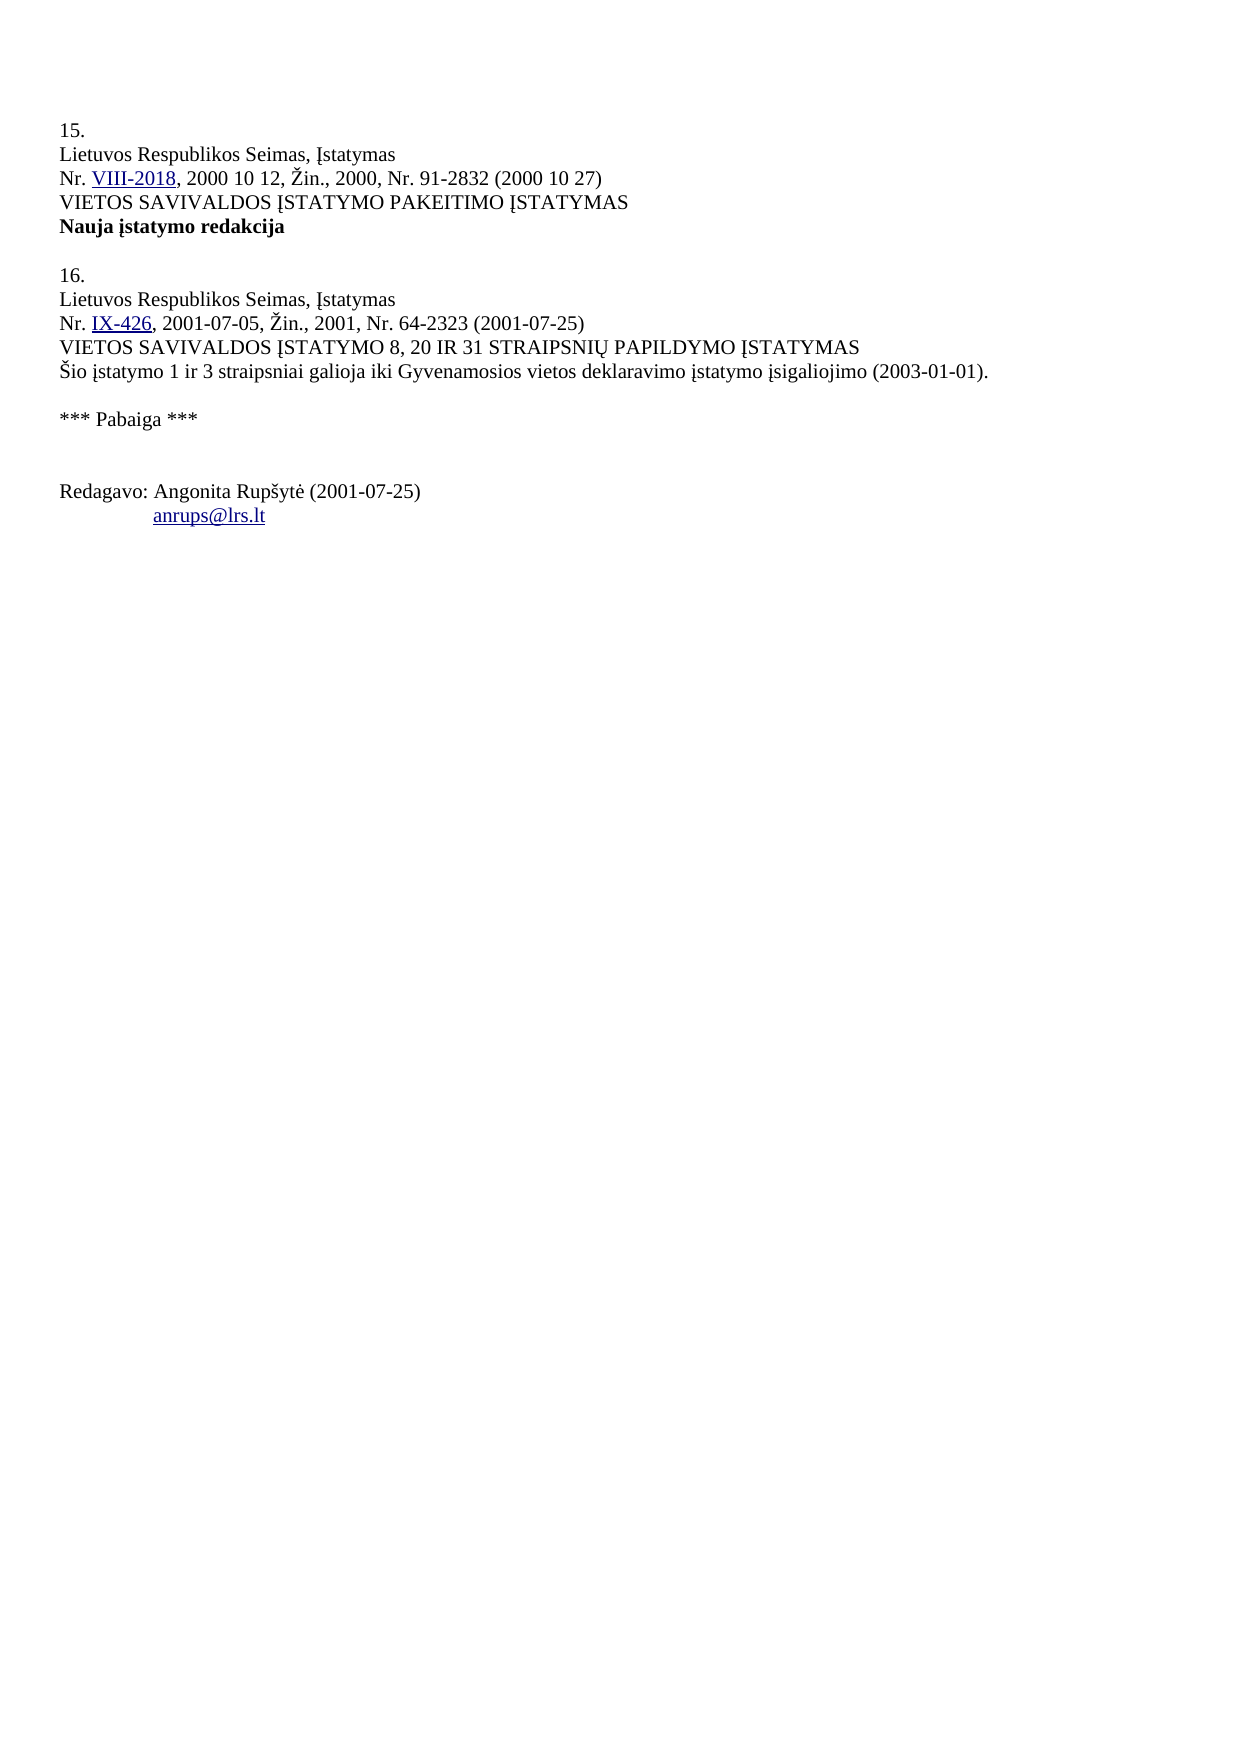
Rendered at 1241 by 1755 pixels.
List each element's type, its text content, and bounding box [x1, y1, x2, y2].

text VIETOS SAVIVALDOS ĮSTATYMO 8, 20 IR 31 STRAIPSNIŲ PAPILDYMO ĮSTATYMAS [59, 335, 1122, 359]
text VIETOS SAVIVALDOS ĮSTATYMO PAKEITIMO ĮSTATYMAS [59, 190, 1122, 214]
text 16. [59, 262, 1122, 287]
text Lietuvos Respublikos Seimas, Įstatymas [59, 287, 1122, 311]
text Nr. IX-426, 2001-07-05, Žin., 2001, Nr. 64-2323 (2001-07-25) [59, 311, 1122, 335]
text Redagavo: Angonita Rupšytė (2001-07-25) [59, 479, 1122, 503]
text Nr. VIII-2018, 2000 10 12, Žin., 2000, Nr. 91-2832 (2000 10 27) [59, 166, 1122, 190]
text anrups@lrs.lt [59, 503, 1122, 527]
text 15. [59, 118, 1122, 142]
text Lietuvos Respublikos Seimas, Įstatymas [59, 142, 1122, 166]
text Nauja įstatymo redakcija [59, 214, 1122, 238]
text *** Pabaiga *** [59, 407, 1122, 431]
text Šio įstatymo 1 ir 3 straipsniai galioja iki Gyvenamosios vietos deklaravimo įstatymo įsigaliojimo (2003-01-01). [59, 359, 1122, 383]
